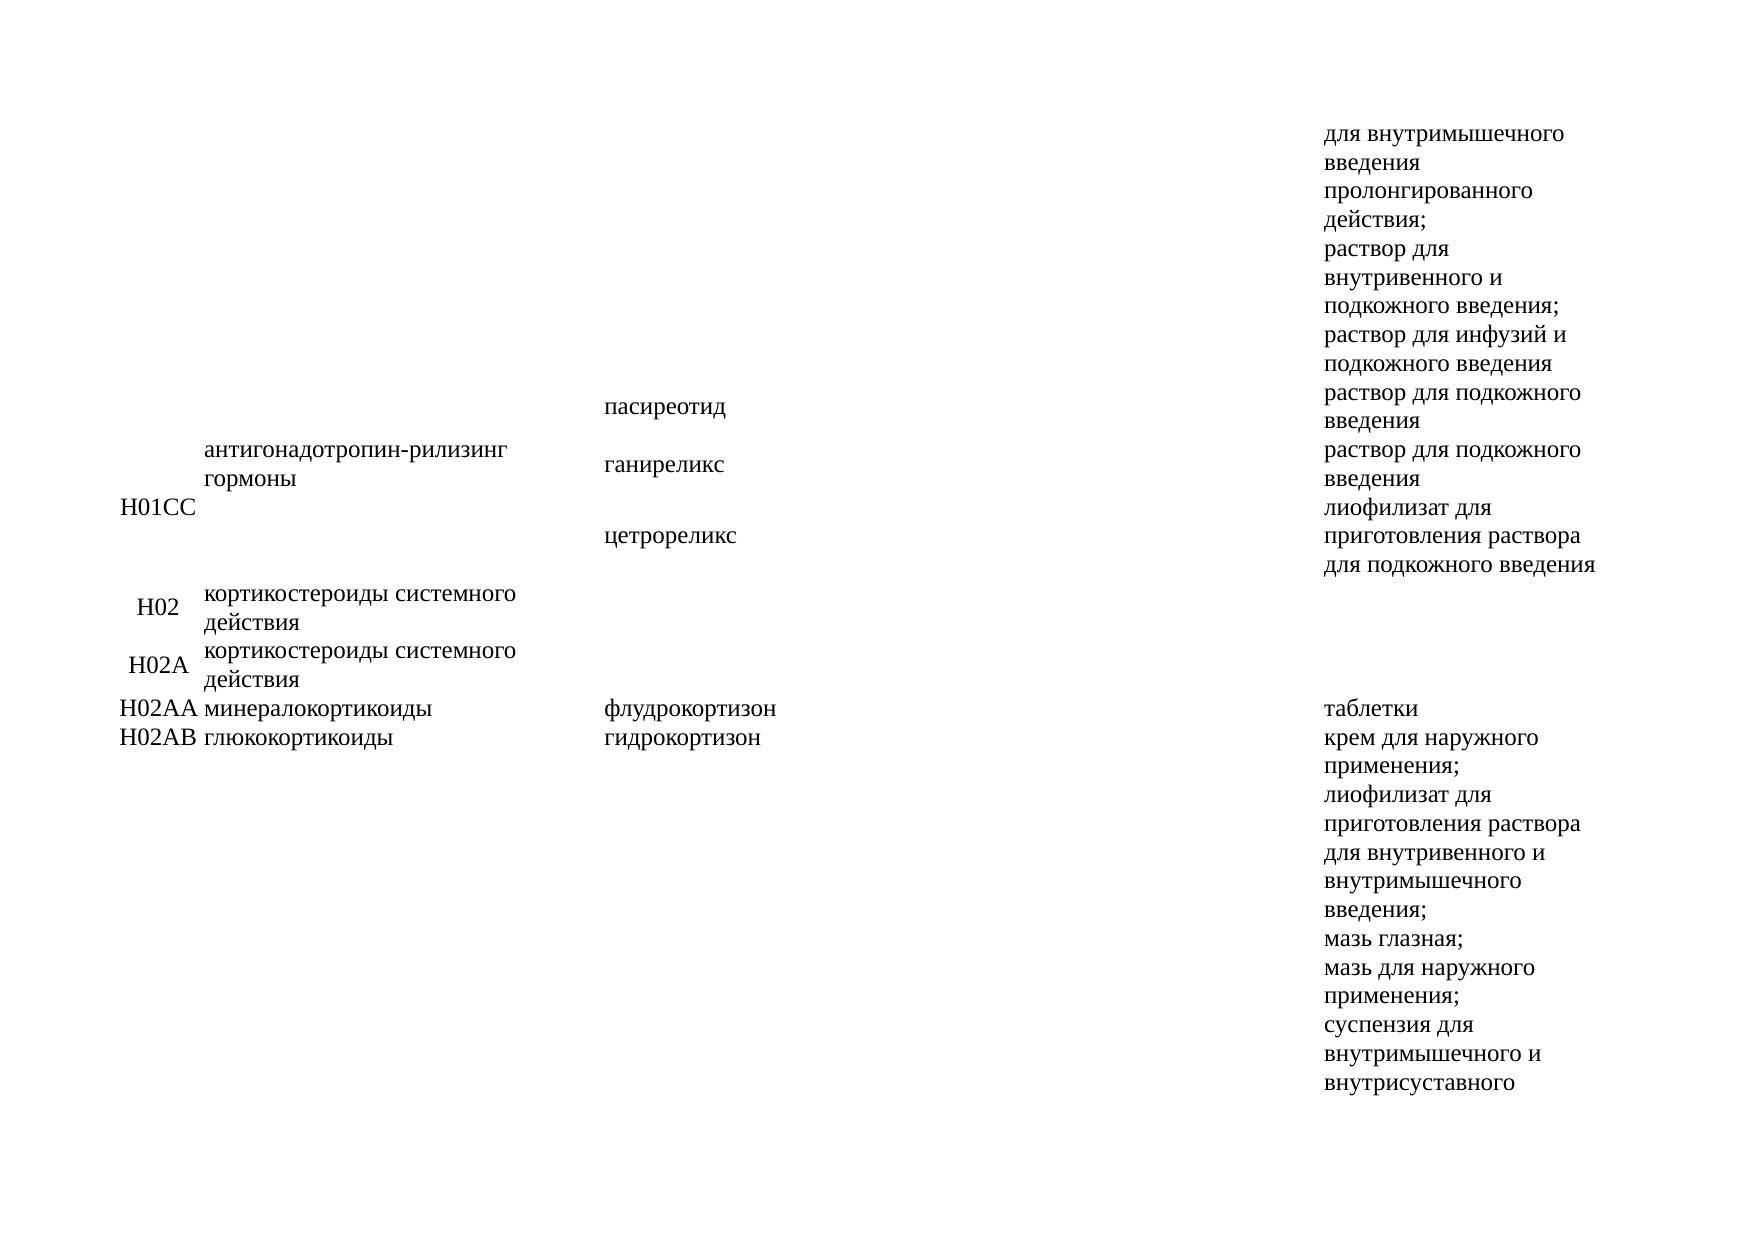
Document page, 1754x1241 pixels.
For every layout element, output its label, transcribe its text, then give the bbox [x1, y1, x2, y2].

table_cell раствор для подкожного введения [1324, 377, 1607, 434]
table_cell H02 [118, 578, 204, 636]
table_cell [1324, 636, 1607, 693]
table_cell антигонадотропин-рилизинг гормоны [204, 434, 604, 492]
table_cell крем для наружного применения; лиофилизат для приготовления раствора для внутривенного и внутримышечного введения; мазь глазная; мазь для наружного применения; суспензия для внутримышечного и внутрисуставного [1324, 722, 1607, 1120]
table_cell лиофилизат для приготовления раствора для подкожного введения [1324, 492, 1607, 578]
table_cell [604, 578, 1324, 636]
table_cell H01CC [118, 434, 204, 578]
table_cell H02AB [118, 722, 204, 1120]
table_cell [1324, 578, 1607, 636]
table_cell H02AA [118, 693, 204, 722]
table_cell таблетки [1324, 693, 1607, 722]
table_cell глюкокортикоиды [204, 722, 604, 1120]
table_cell флудрокортизон [604, 693, 1324, 722]
table_cell гидрокортизон [604, 722, 1324, 1120]
table_cell H02A [118, 636, 204, 693]
table_cell [204, 492, 604, 578]
table_cell кортикостероиды системного действия [204, 636, 604, 693]
table_cell [604, 118, 1324, 377]
table_cell раствор для подкожного введения [1324, 434, 1607, 492]
table_cell для внутримышечного введения пролонгированного действия; раствор для внутривенного и подкожного введения; раствор для инфузий и подкожного введения [1324, 118, 1607, 377]
table_cell кортикостероиды системного действия [204, 578, 604, 636]
table_cell [604, 636, 1324, 693]
table_cell ганиреликс [604, 434, 1324, 492]
table_cell цетрореликс [604, 492, 1324, 578]
table_cell минералокортикоиды [204, 693, 604, 722]
table_cell пасиреотид [604, 377, 1324, 434]
